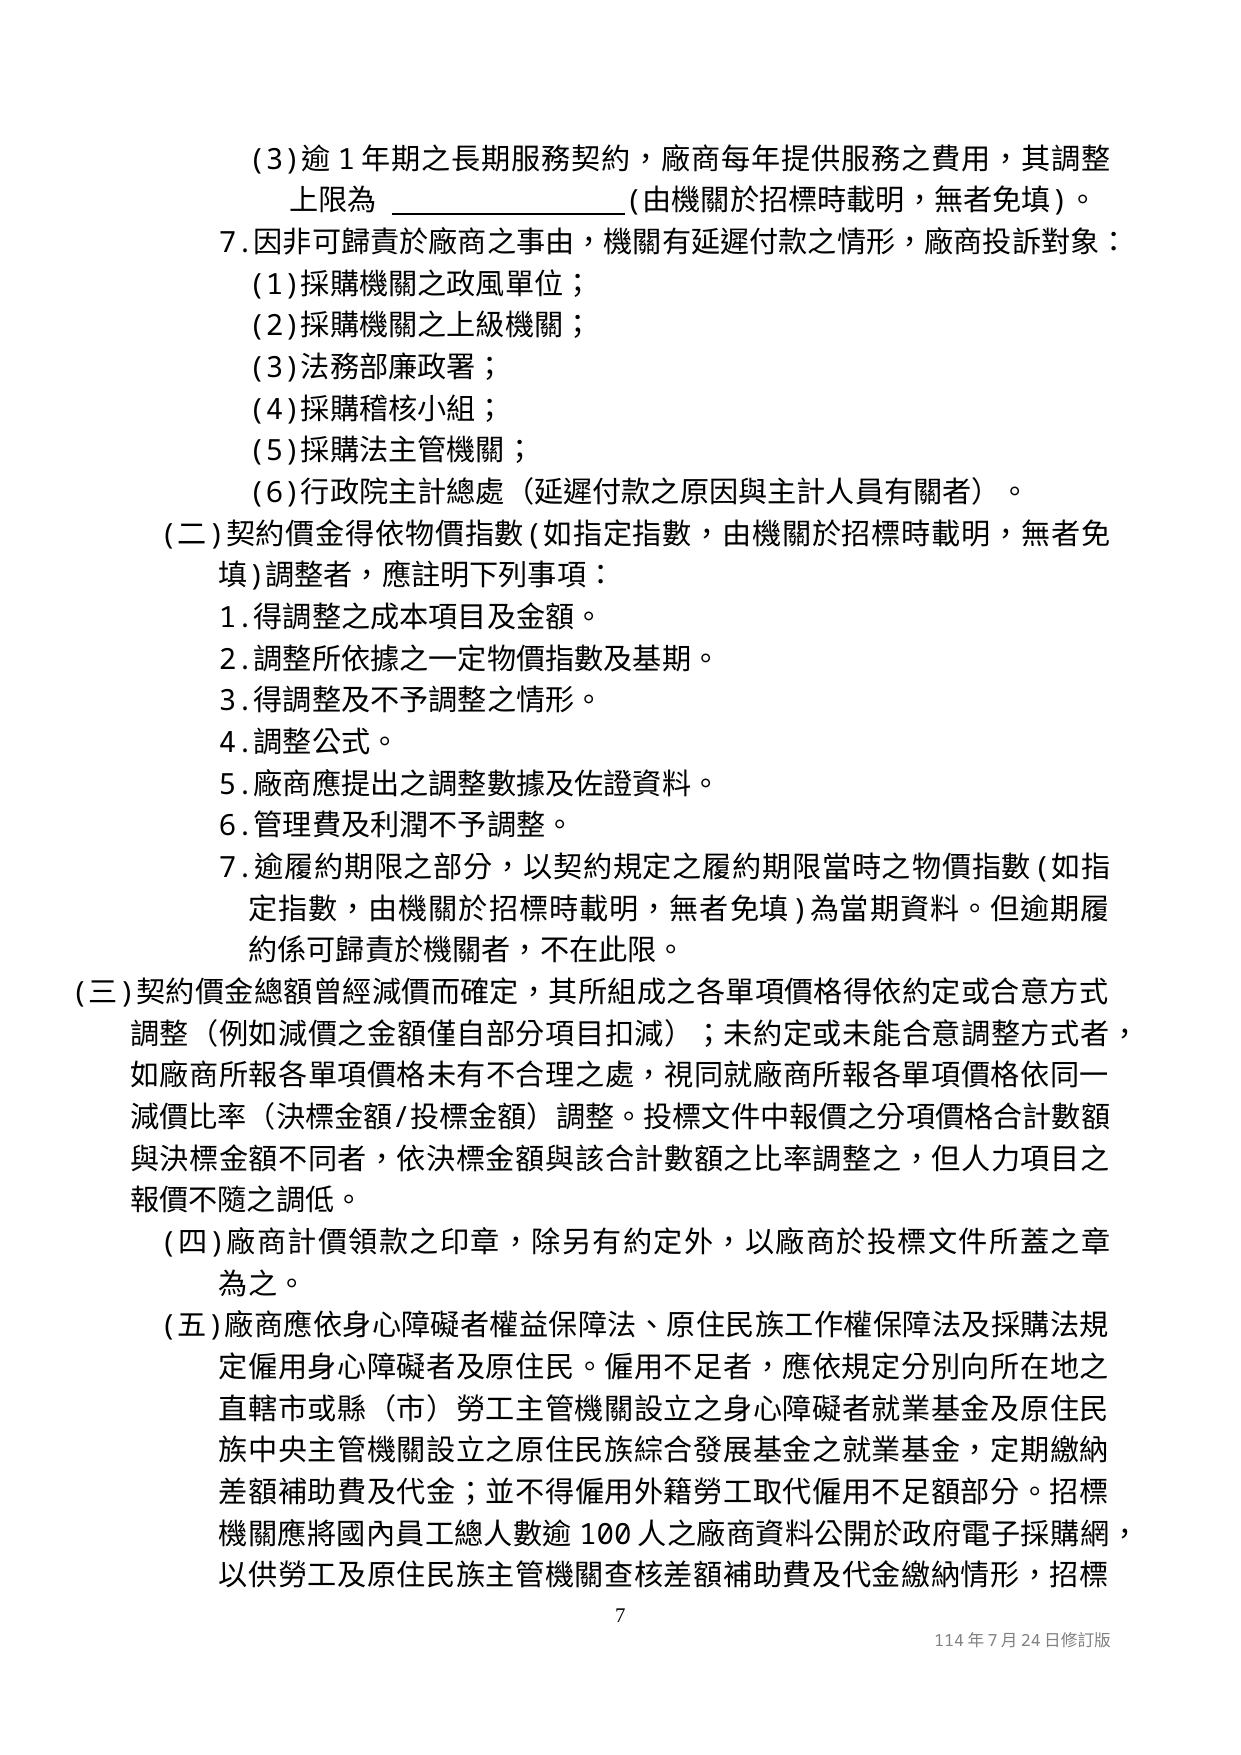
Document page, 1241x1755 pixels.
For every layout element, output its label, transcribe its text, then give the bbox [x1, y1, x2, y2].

text 2.調整所依據之一定物價指數及基期。 [218, 636, 1110, 677]
text (三)契約價金總額曾經減價而確定，其所組成之各單項價格得依約定或合意方式調整（例如減價之金額僅自部分項目扣減）；未約定或未能合意調整方式者，如廠商所報各單項價格未有不合理之處，視同就廠商所報各單項價格依同一減價比率（決標金額/投標金額）調整。投標文件中報價之分項價格合計數額與決標金額不同者，依決標金額與該合計數額之比率調整之，但人力項目之報價不隨之調低。 [71, 969, 1110, 1219]
text (1)採購機關之政風單位； [248, 261, 1110, 302]
text 7.因非可歸責於廠商之事由，機關有延遲付款之情形，廠商投訴對象： [218, 219, 1110, 261]
text 7.逾履約期限之部分，以契約規定之履約期限當時之物價指數(如指定指數，由機關於招標時載明，無者免填)為當期資料。但逾期履約係可歸責於機關者，不在此限。 [218, 844, 1110, 969]
text 4.調整公式。 [218, 719, 1110, 761]
text (3)法務部廉政署； [248, 344, 1110, 386]
text (四)廠商計價領款之印章，除另有約定外，以廠商於投標文件所蓋之章為之。 [159, 1219, 1110, 1302]
text (2)採購機關之上級機關； [248, 302, 1110, 344]
text (二)契約價金得依物價指數(如指定指數，由機關於招標時載明，無者免填)調整者，應註明下列事項： [159, 511, 1110, 594]
text (3)逾1年期之長期服務契約，廠商每年提供服務之費用，其調整上限為 (由機關於招標時載明，無者免填)。 [248, 136, 1110, 219]
text 3.得調整及不予調整之情形。 [218, 677, 1110, 719]
text 5.廠商應提出之調整數據及佐證資料。 [218, 761, 1110, 802]
text 6.管理費及利潤不予調整。 [218, 802, 1110, 844]
text (6)行政院主計總處（延遲付款之原因與主計人員有關者）。 [248, 469, 1110, 511]
text (5)採購法主管機關； [248, 427, 1110, 469]
text 1.得調整之成本項目及金額。 [218, 594, 1110, 636]
text (五)廠商應依身心障礙者權益保障法、原住民族工作權保障法及採購法規定僱用身心障礙者及原住民。僱用不足者，應依規定分別向所在地之直轄市或縣（市）勞工主管機關設立之身心障礙者就業基金及原住民族中央主管機關設立之原住民族綜合發展基金之就業基金，定期繳納差額補助費及代金；並不得僱用外籍勞工取代僱用不足額部分。招標機關應將國內員工總人數逾100人之廠商資料公開於政府電子採購網，以供勞工及原住民族主管機關查核差額補助費及代金繳納情形，招標機關不另辦理查核。 [159, 1302, 1110, 1594]
text (4)採購稽核小組； [248, 386, 1110, 427]
